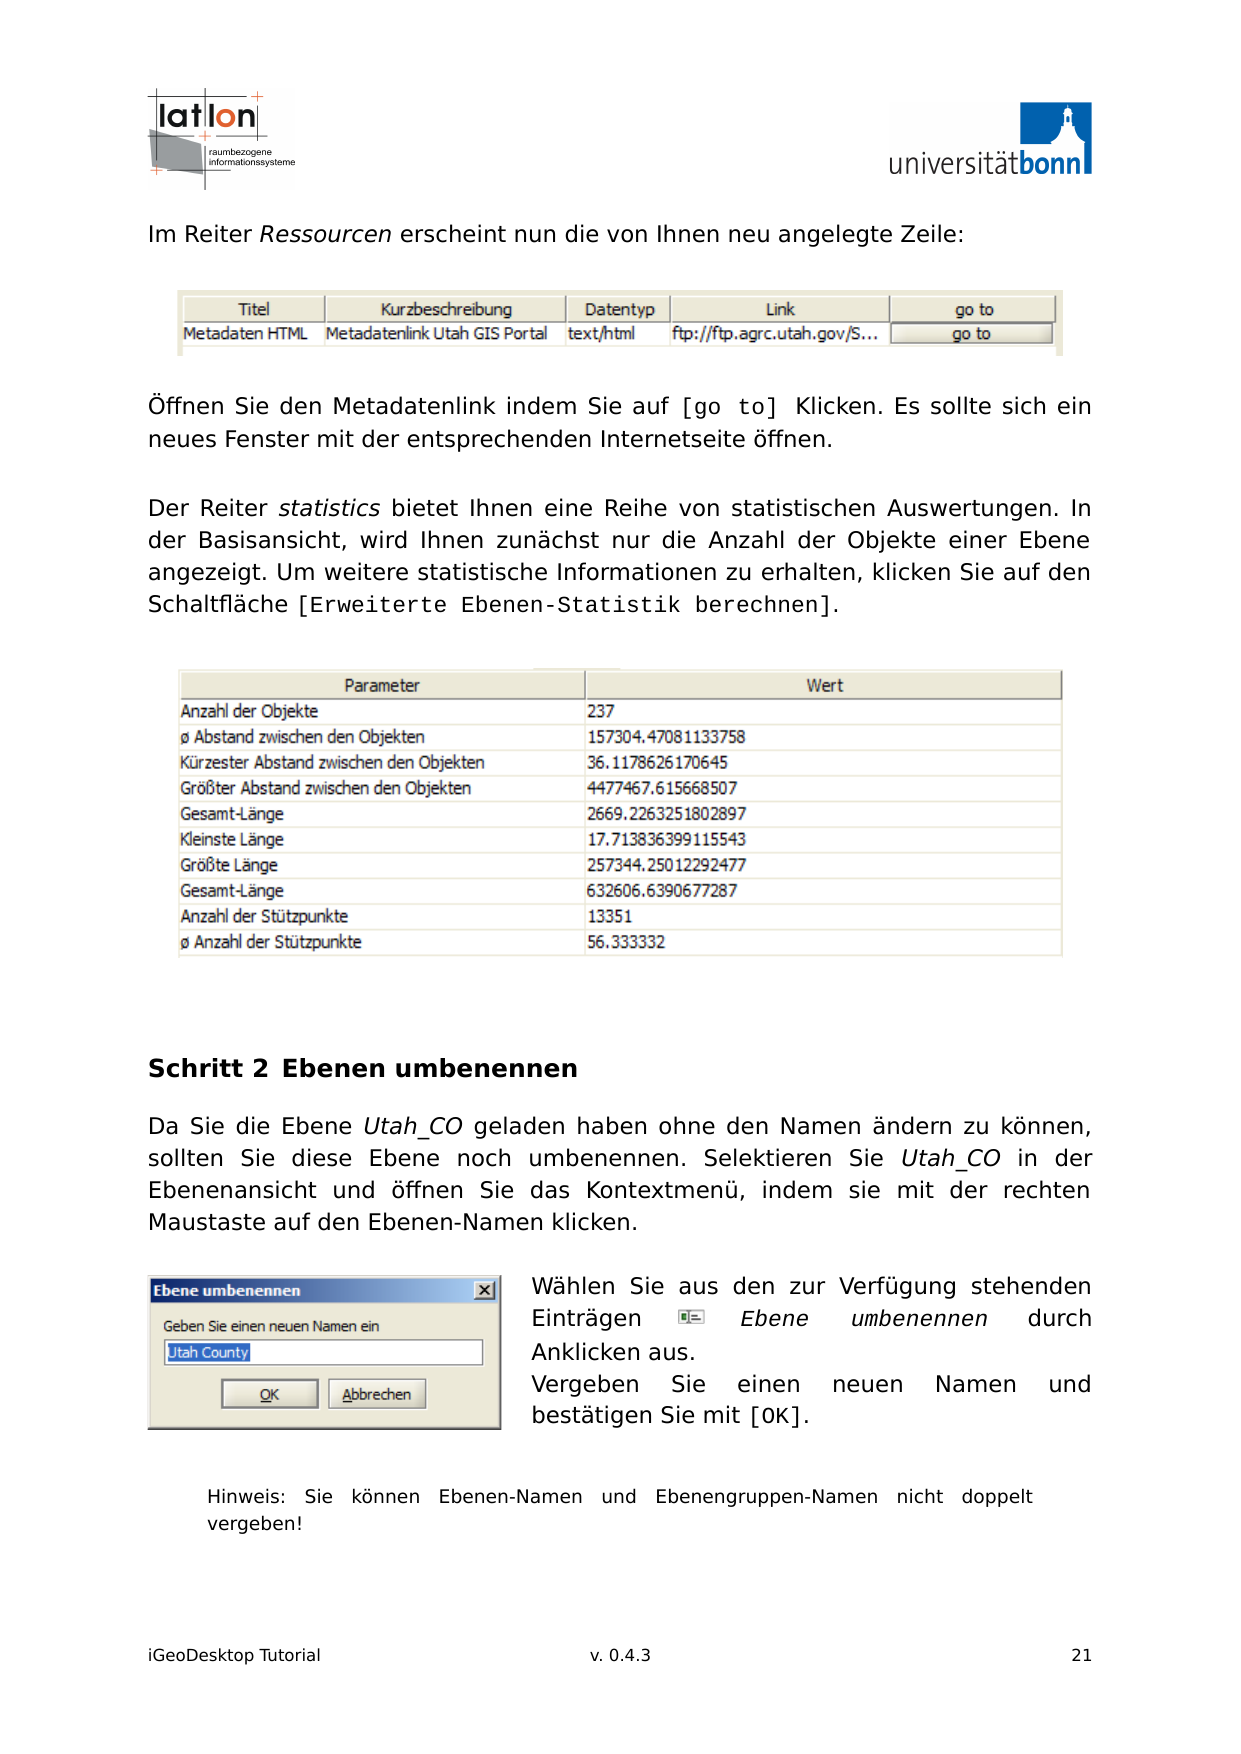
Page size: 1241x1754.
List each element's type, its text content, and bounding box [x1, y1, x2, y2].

text Da Sie die Ebene Utah_CO geladen haben ohne den Namen ändern zu können, sollten Sie diese Ebene noch umbenennen. Selektieren Sie Utah_CO in der Ebenenansicht und öffnen Sie das Kontextmenü, indem sie mit der rechten Maustaste auf den Ebenen-Namen klicken. Wählen Sie aus den zur Verfügung stehenden Einträgen Ebene umbenennen durch Anklicken aus. Vergeben Sie einen neuen Namen und bestätigen Sie mit [OK]. [148, 1113, 1092, 1463]
subtitle Ebenen umbenennen [148, 1054, 1092, 1083]
picture [147, 88, 295, 190]
text Öffnen Sie den Metadatenlink indem Sie auf [go to] Klicken. Es sollte sich ein neues Fenster mit der entsprechenden Internetseite öffnen. [148, 322, 1092, 453]
picture [177, 290, 1063, 356]
picture [677, 1307, 706, 1327]
picture [177, 668, 1063, 958]
text Hinweis: Sie können Ebenen-Namen und Ebenengruppen-Namen nicht doppelt vergeben! [207, 1486, 1033, 1534]
text Der Reiter statistics bietet Ihnen eine Reihe von statistischen Auswertungen. In der Basisansicht, wird Ihnen zunächst nur die Anzahl der Objekte einer Ebene angezeigt. Um weitere statistische Informationen zu erhalten, klicken Sie auf den Schaltfläche [Erweiterte Ebenen-Statistik berechnen]. [148, 495, 1092, 619]
picture [147, 1275, 502, 1430]
text Im Reiter Ressourcen erscheint nun die von Ihnen neu angelegte Zeile: [148, 221, 1092, 280]
picture [889, 102, 1093, 174]
